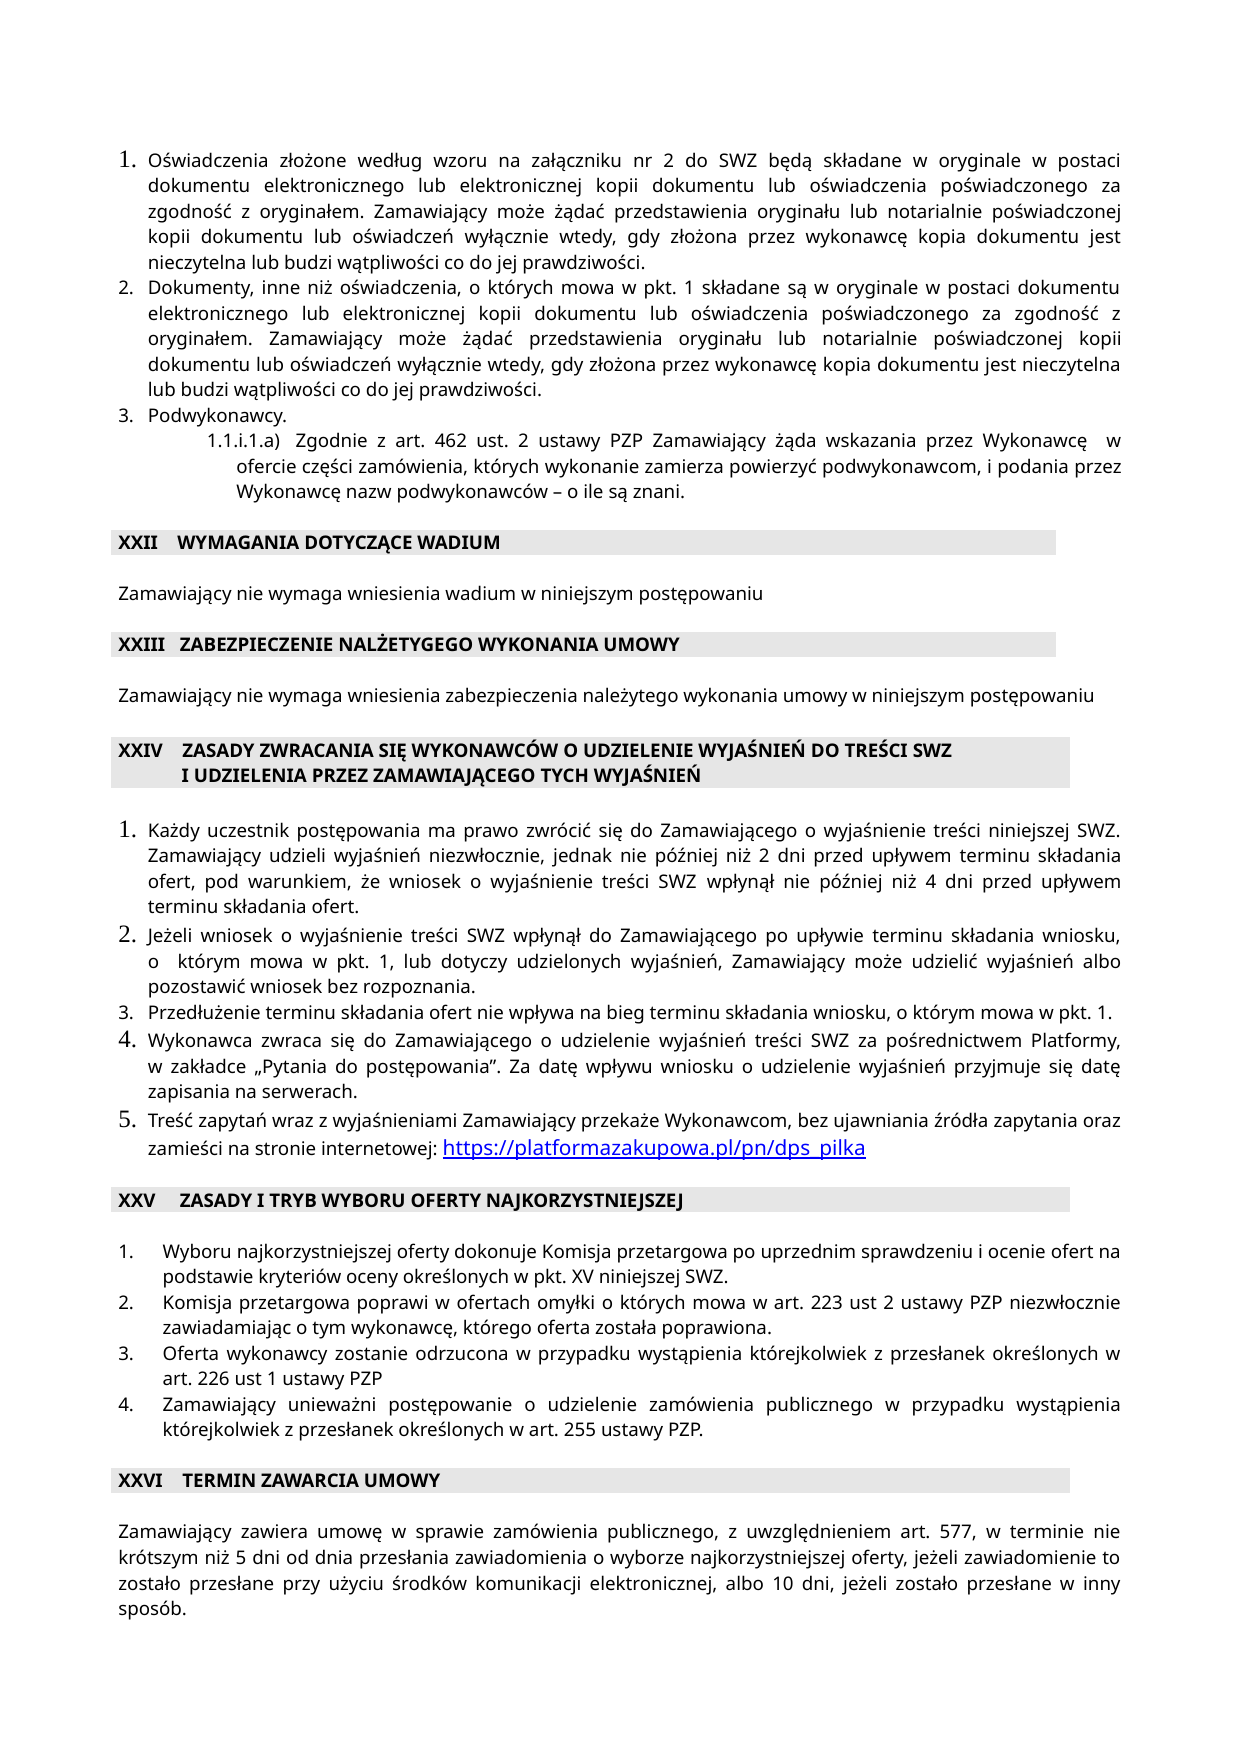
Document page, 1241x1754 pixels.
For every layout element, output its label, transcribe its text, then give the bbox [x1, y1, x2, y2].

list Treść zapytań wraz z wyjaśnieniami Zamawiający przekaże Wykonawcom, bez ujawniania źródła zapytania oraz zamieści na stronie internetowej: https://platformazakupowa.pl/pn/dps_pilka [118, 1104, 1122, 1161]
list Jeżeli wniosek o wyjaśnienie treści SWZ wpłynął do Zamawiającego po upływie terminu składania wniosku, o którym mowa w pkt. 1, lub dotyczy udzielonych wyjaśnień, Zamawiający może udzielić wyjaśnień albo pozostawić wniosek bez rozpoznania. [118, 919, 1122, 999]
list Wykonawca zwraca się do Zamawiającego o udzielenie wyjaśnień treści SWZ za pośrednictwem Platformy, w zakładce „Pytania do postępowania”. Za datę wpływu wniosku o udzielenie wyjaśnień przyjmuje się datę zapisania na serwerach. [118, 1024, 1122, 1104]
list Dokumenty, inne niż oświadczenia, o których mowa w pkt. 1 składane są w oryginale w postaci dokumentu elektronicznego lub elektronicznej kopii dokumentu lub oświadczenia poświadczonego za zgodność z oryginałem. Zamawiający może żądać przedstawienia oryginału lub notarialnie poświadczonej kopii dokumentu lub oświadczeń wyłącznie wtedy, gdy złożona przez wykonawcę kopia dokumentu jest nieczytelna lub budzi wątpliwości co do jej prawdziwości. [118, 274, 1122, 402]
text Zamawiający zawiera umowę w sprawie zamówienia publicznego, z uwzględnieniem art. 577, w terminie nie krótszym niż 5 dni od dnia przesłania zawiadomienia o wyborze najkorzystniejszej oferty, jeżeli zawiadomienie to zostało przesłane przy użyciu środków komunikacji elektronicznej, albo 10 dni, jeżeli zostało przesłane w inny sposób. [118, 1519, 1122, 1621]
list Oferta wykonawcy zostanie odrzucona w przypadku wystąpienia którejkolwiek z przesłanek określonych w art. 226 ust 1 ustawy PZP [118, 1340, 1122, 1391]
table_header XXIV ZASADY ZWRACANIA SIĘ WYKONAWCÓW O UDZIELENIE WYJAŚNIEŃ DO TREŚCI SWZ I UDZIELENIA PRZEZ ZAMAWIAJĄCEGO TYCH WYJAŚNIEŃ [111, 737, 1070, 788]
table_header XXII WYMAGANIA DOTYCZĄCE WADIUM [111, 530, 1056, 555]
list Każdy uczestnik postępowania ma prawo zwrócić się do Zamawiającego o wyjaśnienie treści niniejszej SWZ. Zamawiający udzieli wyjaśnień niezwłocznie, jednak nie później niż 2 dni przed upływem terminu składania ofert, pod warunkiem, że wniosek o wyjaśnienie treści SWZ wpłynął nie później niż 4 dni przed upływem terminu składania ofert. [118, 814, 1122, 919]
list Podwykonawcy. [118, 402, 1122, 428]
table_header XXV ZASADY I TRYB WYBORU OFERTY NAJKORZYSTNIEJSZEJ [111, 1187, 1070, 1212]
list Komisja przetargowa poprawi w ofertach omyłki o których mowa w art. 223 ust 2 ustawy PZP niezwłocznie zawiadamiając o tym wykonawcę, którego oferta została poprawiona. [118, 1289, 1122, 1340]
text Zamawiający nie wymaga wniesienia zabezpieczenia należytego wykonania umowy w niniejszym postępowaniu [118, 683, 1122, 708]
text Zamawiający nie wymaga wniesienia wadium w niniejszym postępowaniu [118, 581, 1122, 606]
table_header XXVI TERMIN ZAWARCIA UMOWY [111, 1468, 1070, 1493]
table_header XXIII ZABEZPIECZENIE NALŻETYGEGO WYKONANIA UMOWY [111, 632, 1056, 657]
list Zgodnie z art. 462 ust. 2 ustawy PZP Zamawiający żąda wskazania przez Wykonawcę w ofercie części zamówienia, których wykonanie zamierza powierzyć podwykonawcom, i podania przez Wykonawcę nazw podwykonawców – o ile są znani. [207, 428, 1122, 504]
list Przedłużenie terminu składania ofert nie wpływa na bieg terminu składania wniosku, o którym mowa w pkt. 1. [118, 999, 1122, 1024]
list Wyboru najkorzystniejszej oferty dokonuje Komisja przetargowa po uprzednim sprawdzeniu i ocenie ofert na podstawie kryteriów oceny określonych w pkt. XV niniejszej SWZ. [118, 1238, 1122, 1289]
list Oświadczenia złożone według wzoru na załączniku nr 2 do SWZ będą składane w oryginale w postaci dokumentu elektronicznego lub elektronicznej kopii dokumentu lub oświadczenia poświadczonego za zgodność z oryginałem. Zamawiający może żądać przedstawienia oryginału lub notarialnie poświadczonej kopii dokumentu lub oświadczeń wyłącznie wtedy, gdy złożona przez wykonawcę kopia dokumentu jest nieczytelna lub budzi wątpliwości co do jej prawdziwości. [118, 144, 1122, 274]
list Zamawiający unieważni postępowanie o udzielenie zamówienia publicznego w przypadku wystąpienia którejkolwiek z przesłanek określonych w art. 255 ustawy PZP. [118, 1391, 1122, 1442]
